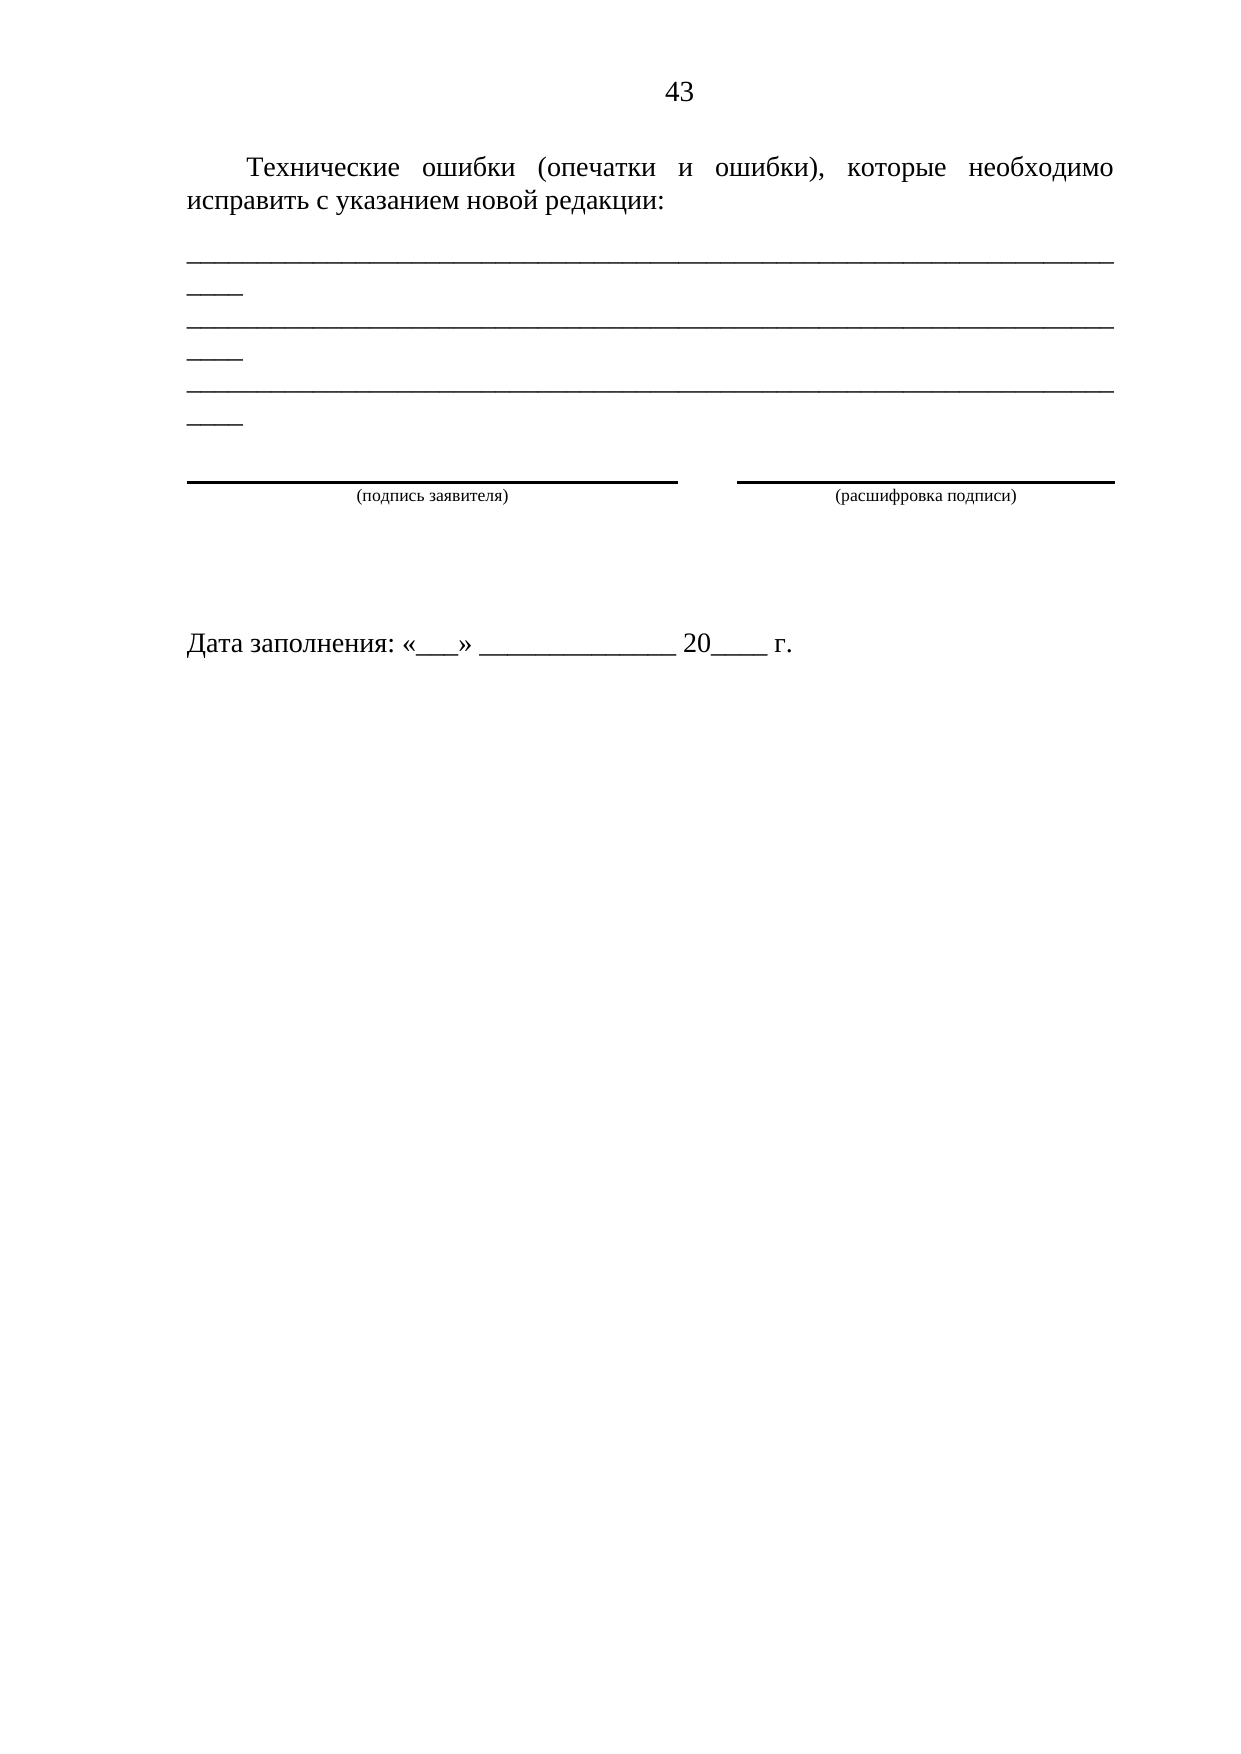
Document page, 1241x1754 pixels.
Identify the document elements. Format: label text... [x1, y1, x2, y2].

table_cell (подпись заявителя) [180, 438, 684, 514]
table_cell (расшифровка подписи) [731, 438, 1121, 514]
table_header Дата заполнения: «___» ______________ 20____ г. [180, 617, 1152, 668]
table_cell Технические ошибки (опечатки и ошибки), которые необходимо исправить с указанием новой редакции: [180, 141, 1121, 224]
table_cell [684, 438, 731, 514]
table_cell ______________________________________________________________________ ______________________________________________________________________ ______________________________________________________________________ [180, 225, 1121, 438]
